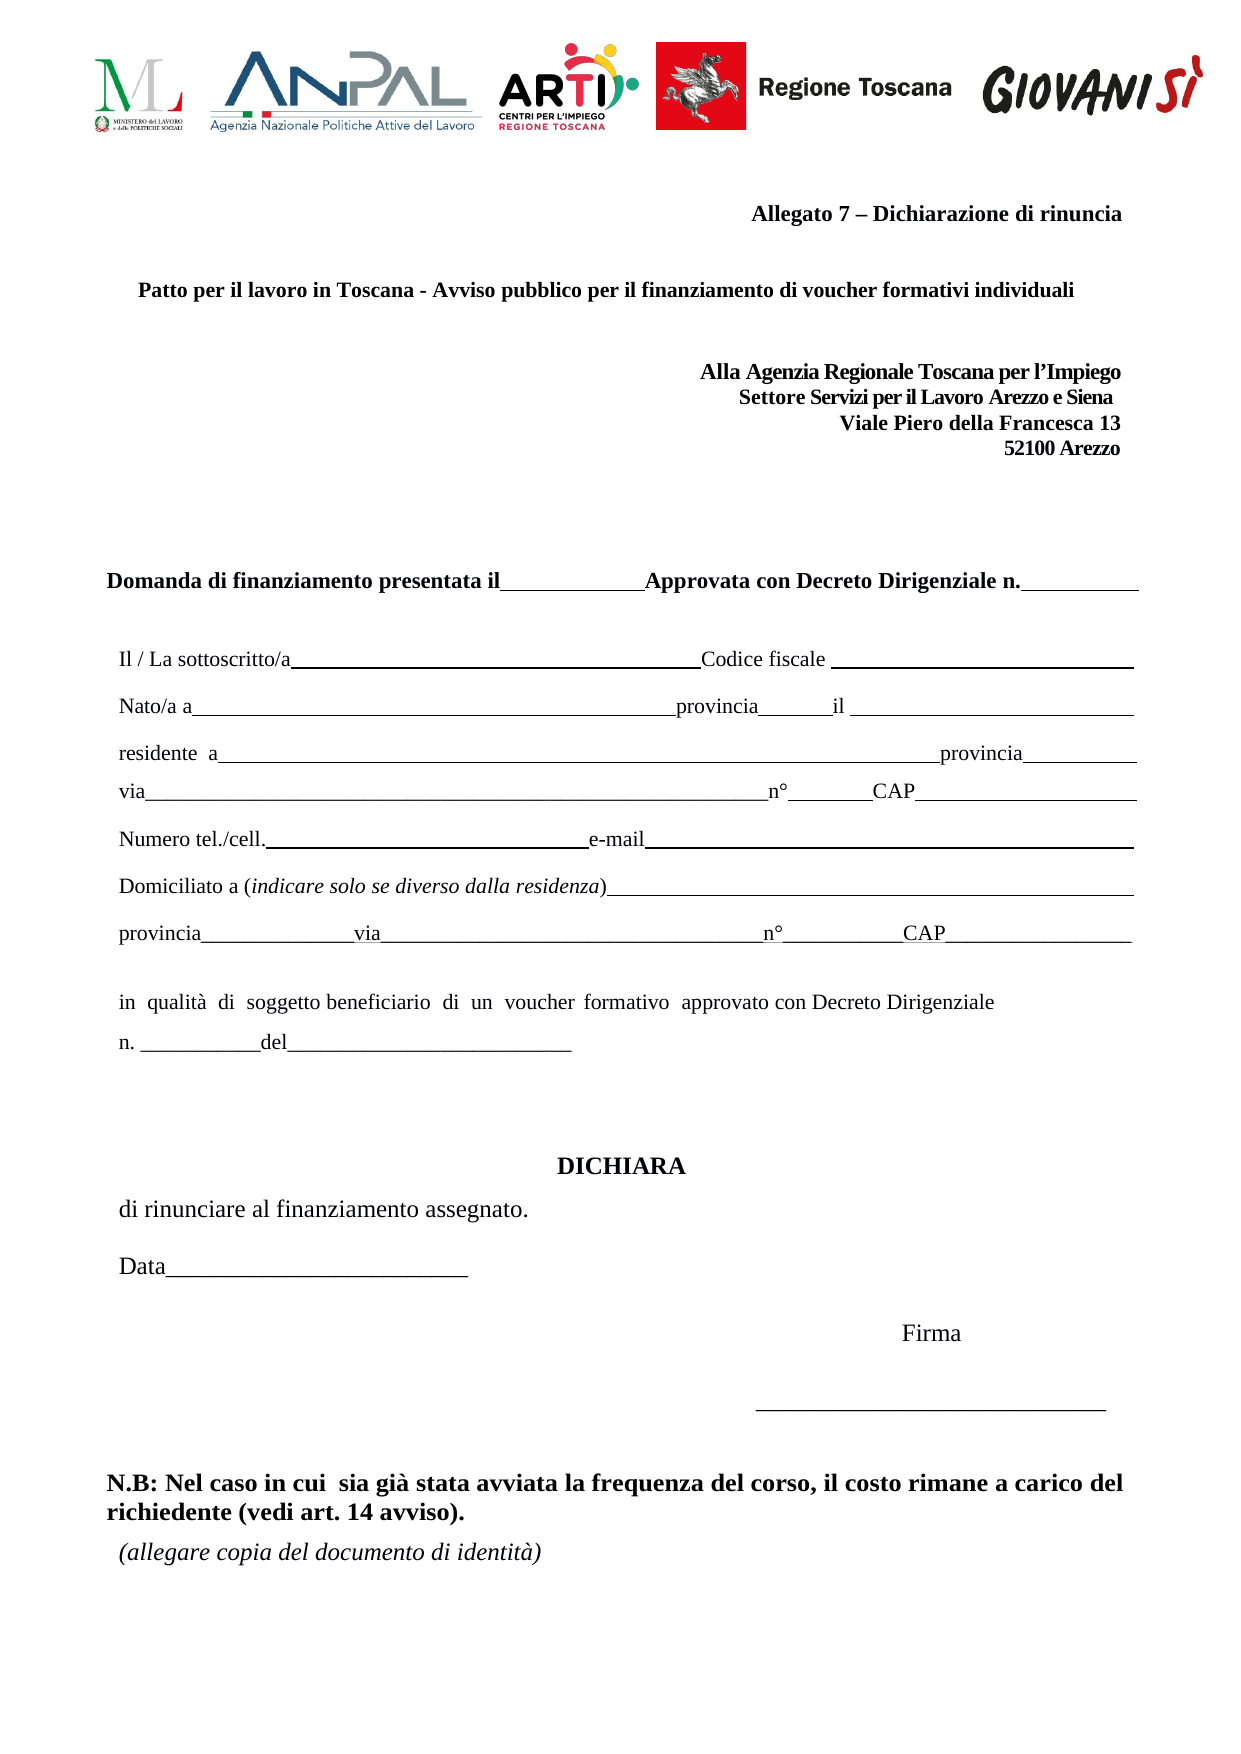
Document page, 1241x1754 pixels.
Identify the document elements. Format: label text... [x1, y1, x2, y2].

text Viale Piero della Francesca 13 [674, 409, 1121, 435]
text Il / La sottoscritto/a Codice fiscale Nato/a a provincia il [118, 646, 1137, 718]
text (allegare copia del documento di identità) [118, 1537, 1151, 1566]
subtitle N.B: Nel caso in cui sia già stata avviata la frequenza del corso, il costo rimane a carico del richiedente (vedi art. 14 avviso). [106, 1468, 1135, 1526]
text Settore Servizi per il Lavoro Arezzo e Siena [693, 384, 1114, 409]
text di rinunciare al finanziamento assegnato. Data_________________________ [118, 1194, 529, 1280]
text Patto per il lavoro in Toscana - Avviso pubblico per il finanziamento di voucher formativi individuali [96, 277, 1117, 302]
text residente a provincia via_________________________________________________________n° CAP [118, 740, 1139, 803]
text Firma [96, 1318, 961, 1347]
picture [656, 42, 1203, 130]
text Allegato 7 – Dichiarazione di rinuncia [751, 200, 1151, 226]
picture [487, 29, 651, 144]
text Numero tel./cell. e-mail Domiciliato a (indicare solo se diverso dalla residenza) provincia______________via___________________________________n°___________CAP_________________ [118, 826, 1137, 945]
text DICHIARA [554, 1151, 688, 1180]
text Domanda di finanziamento presentata il Approvata con Decreto Dirigenziale n. [106, 567, 1151, 593]
text ____________________________ [96, 1385, 1106, 1414]
text n. ___________del__________________________ [118, 1029, 1151, 1054]
text in qualità di soggetto beneficiario di un voucher formativo approvato con Decreto Dirigenziale [118, 989, 1151, 1014]
text Alla Agenzia Regionale Toscana per l’Impiego [96, 358, 1122, 384]
text 52100 Arezzo [716, 435, 1121, 460]
picture [40, 38, 237, 153]
